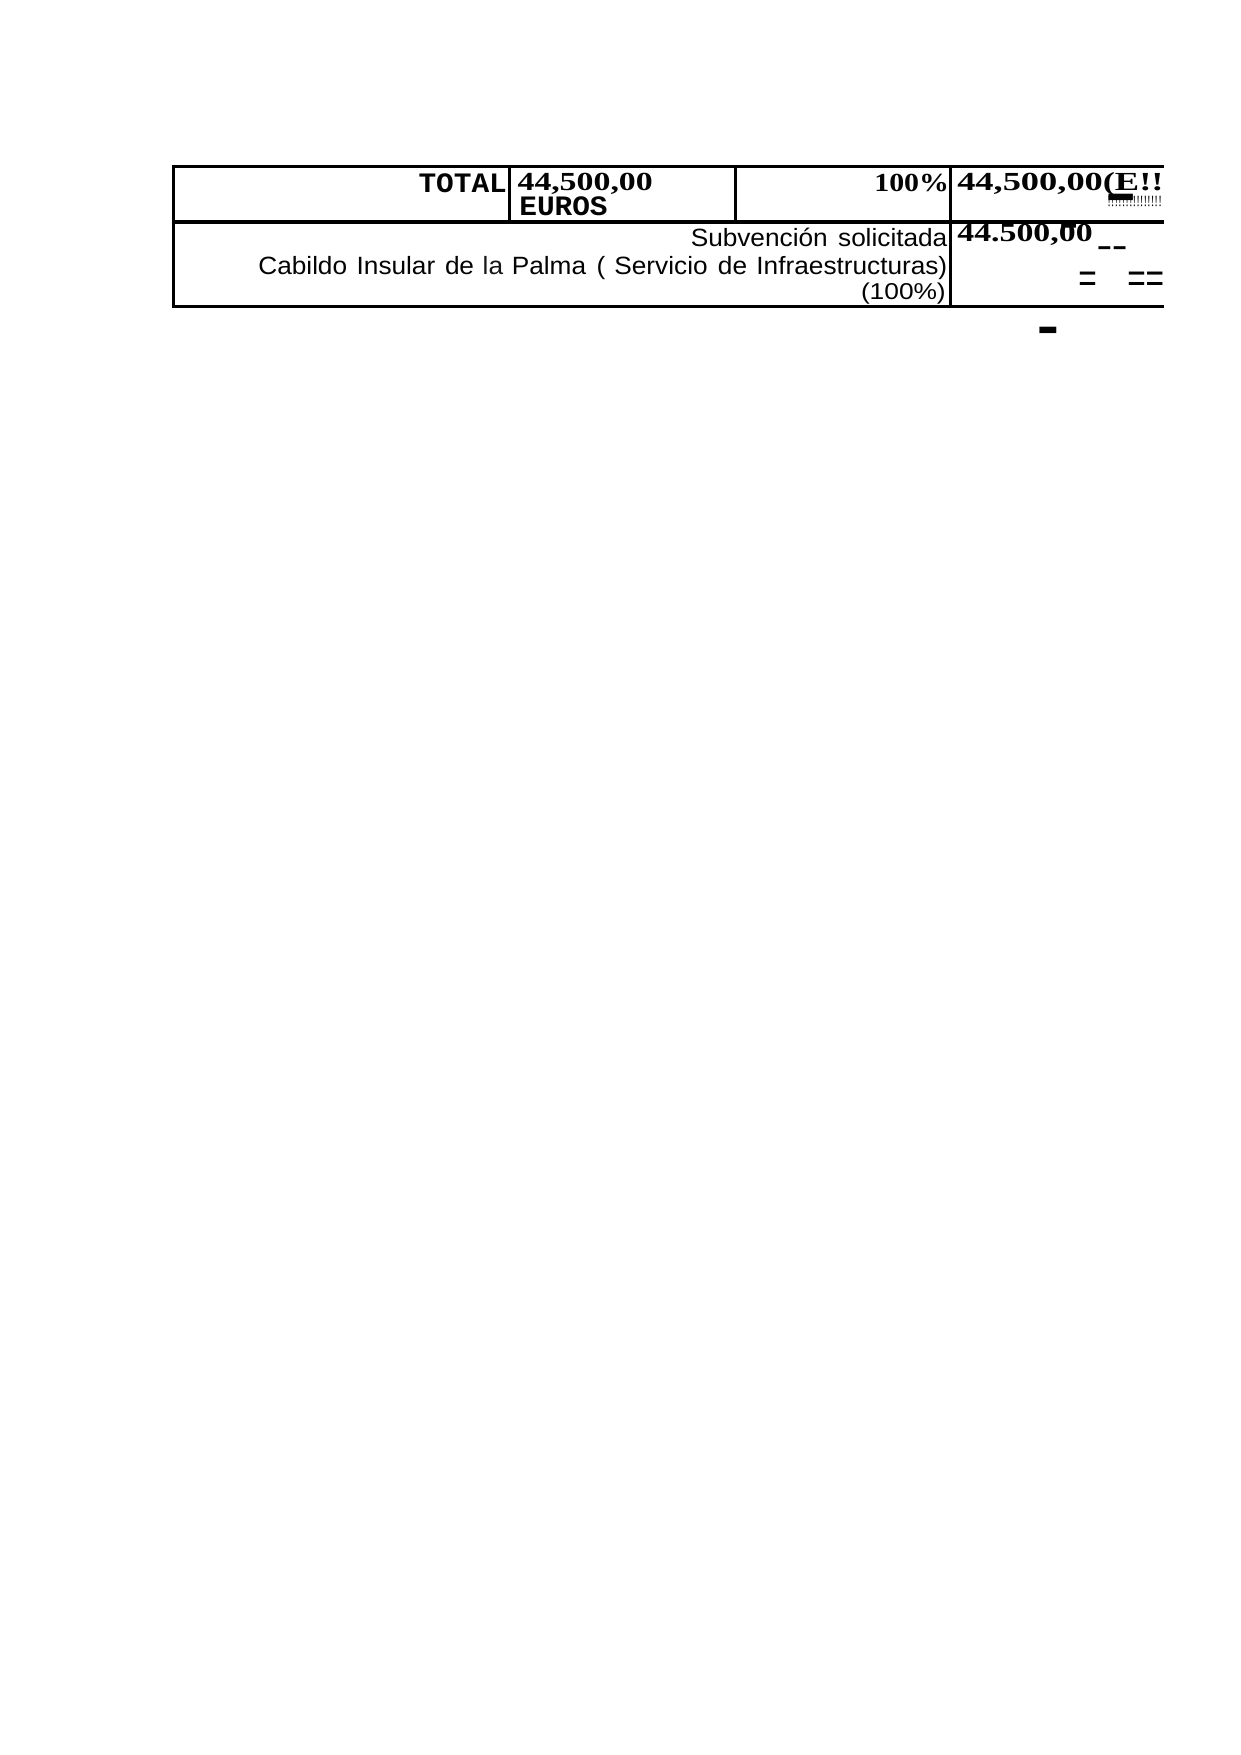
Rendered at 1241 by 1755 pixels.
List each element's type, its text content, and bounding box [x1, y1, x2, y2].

table_cell 100% [737, 168, 949, 220]
table_cell TOTAL [175, 168, 508, 220]
table_cell 44,500,00(E!! !!!!!!!!!!!!!!! - [952, 168, 1164, 220]
table_cell 44,500,00 EUROS [511, 168, 734, 220]
table_cell 44.500,00 --=--== [952, 224, 1164, 305]
table_cell Subvención solicitada Cabildo Insular de la Palma ( Servicio de Infraestructuras) (100%) [175, 224, 949, 305]
